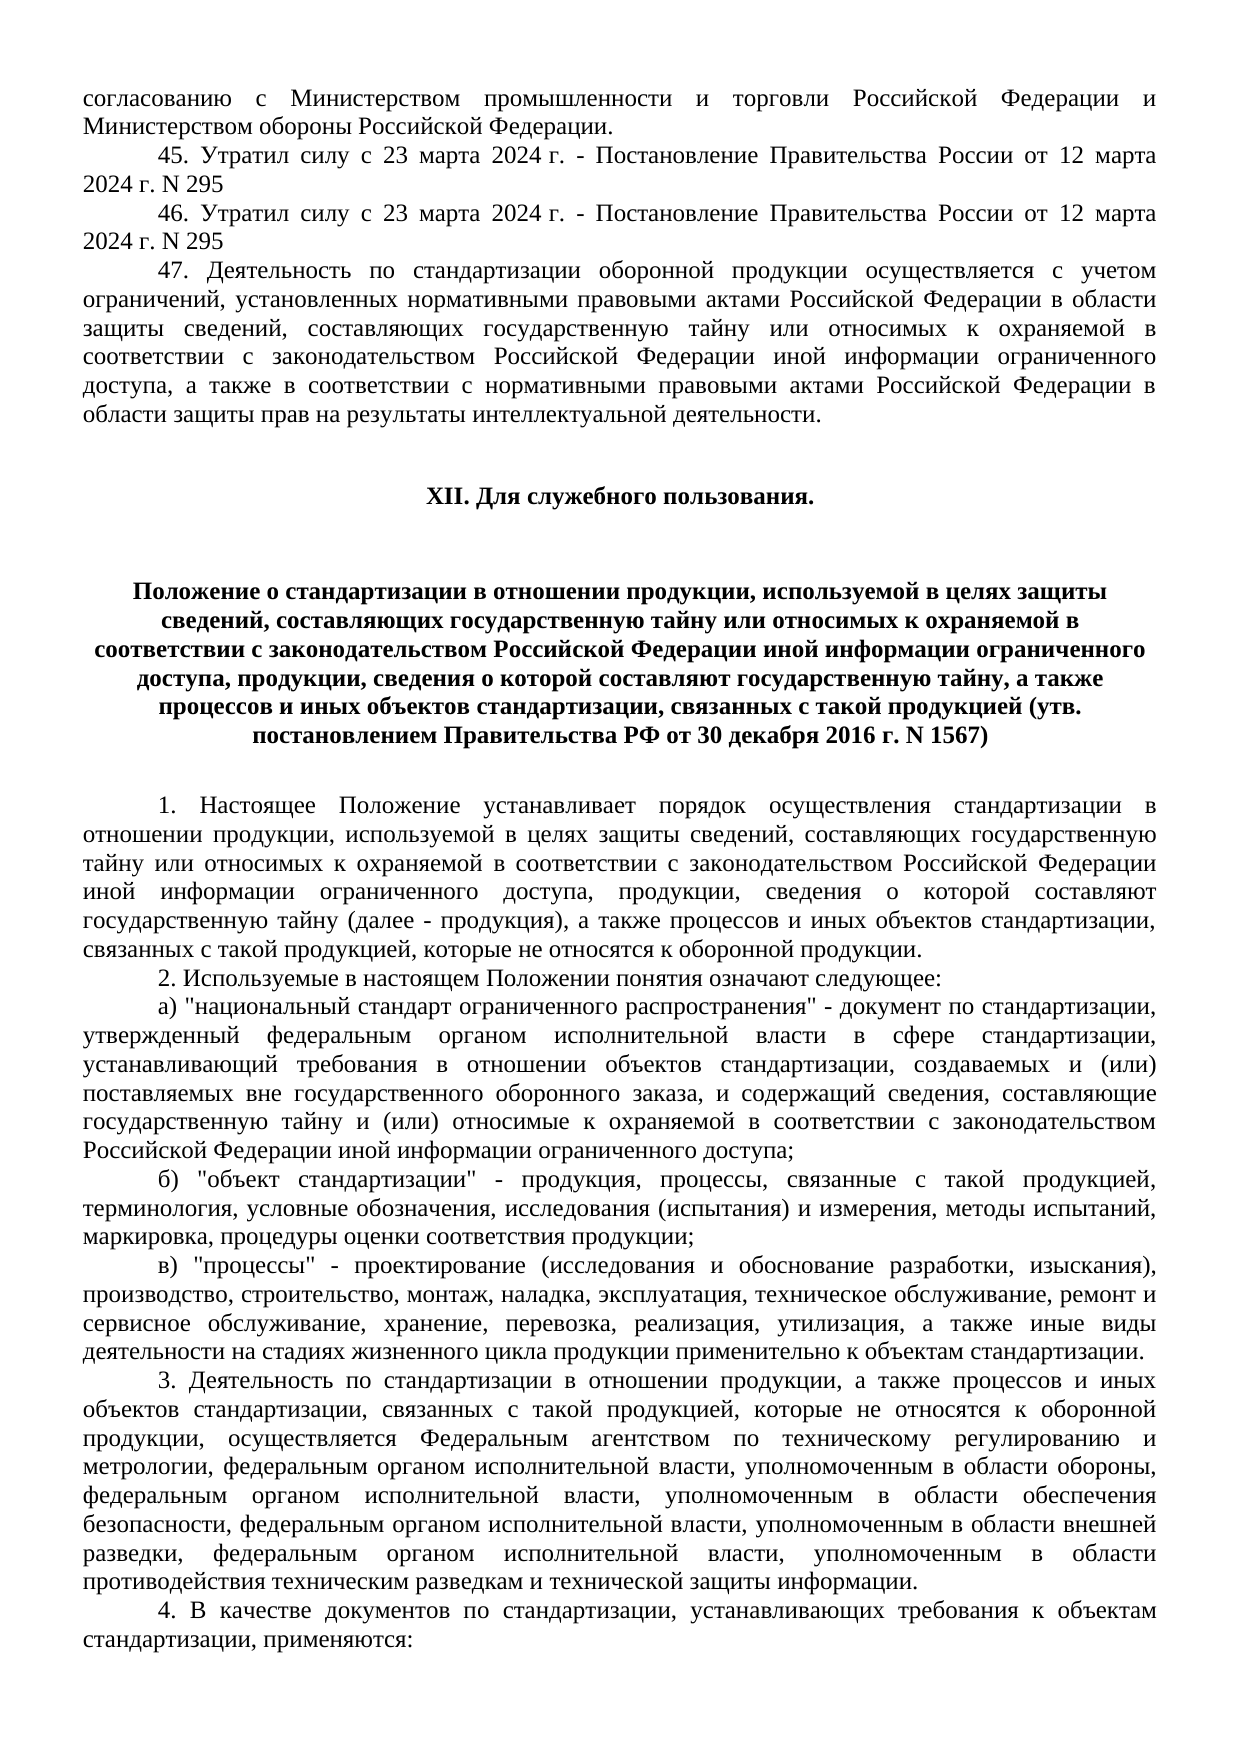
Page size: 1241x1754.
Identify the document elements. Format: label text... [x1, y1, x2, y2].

text а) "национальный стандарт ограниченного распространения" - документ по стандартизации, утвержденный федеральным органом исполнительной власти в сфере стандартизации, устанавливающий требования в отношении объектов стандартизации, создаваемых и (или) поставляемых вне государственного оборонного заказа, и содержащий сведения, составляющие государственную тайну и (или) относимые к охраняемой в соответствии с законодательством Российской Федерации иной информации ограниченного доступа; [83, 991, 1157, 1164]
text в) "процессы" - проектирование (исследования и обоснование разработки, изыскания), производство, строительство, монтаж, наладка, эксплуатация, техническое обслуживание, ремонт и сервисное обслуживание, хранение, перевозка, реализация, утилизация, а также иные виды деятельности на стадиях жизненного цикла продукции применительно к объектам стандартизации. [83, 1250, 1157, 1365]
text согласованию с Министерством промышленности и торговли Российской Федерации и Министерством обороны Российской Федерации. [83, 83, 1157, 140]
text 46. Утратил силу с 23 марта 2024 г. - Постановление Правительства России от 12 марта 2024 г. N 295 [83, 198, 1157, 255]
text 47. Деятельность по стандартизации оборонной продукции осуществляется с учетом ограничений, установленных нормативными правовыми актами Российской Федерации в области защиты сведений, составляющих государственную тайну или относимых к охраняемой в соответствии с законодательством Российской Федерации иной информации ограниченного доступа, а также в соответствии с нормативными правовыми актами Российской Федерации в области защиты прав на результаты интеллектуальной деятельности. [83, 255, 1157, 428]
text 3. Деятельность по стандартизации в отношении продукции, а также процессов и иных объектов стандартизации, связанных с такой продукцией, которые не относятся к оборонной продукции, осуществляется Федеральным агентством по техническому регулированию и метрологии, федеральным органом исполнительной власти, уполномоченным в области обороны, федеральным органом исполнительной власти, уполномоченным в области обеспечения безопасности, федеральным органом исполнительной власти, уполномоченным в области внешней разведки, федеральным органом исполнительной власти, уполномоченным в области противодействия техническим разведкам и технической защиты информации. [83, 1365, 1157, 1595]
subtitle Положение о стандартизации в отношении продукции, используемой в целях защиты сведений, составляющих государственную тайну или относимых к охраняемой в соответствии с законодательством Российской Федерации иной информации ограниченного доступа, продукции, сведения о которой составляют государственную тайну, а также процессов и иных объектов стандартизации, связанных с такой продукцией (утв. постановлением Правительства РФ от 30 декабря 2016 г. N 1567) [83, 576, 1157, 749]
subtitle XII. Для служебного пользования. [83, 481, 1157, 510]
text б) "объект стандартизации" - продукция, процессы, связанные с такой продукцией, терминология, условные обозначения, исследования (испытания) и измерения, методы испытаний, маркировка, процедуры оценки соответствия продукции; [83, 1164, 1157, 1250]
text 4. В качестве документов по стандартизации, устанавливающих требования к объектам стандартизации, применяются: [83, 1595, 1157, 1653]
text 45. Утратил силу с 23 марта 2024 г. - Постановление Правительства России от 12 марта 2024 г. N 295 [83, 140, 1157, 198]
text 2. Используемые в настоящем Положении понятия означают следующее: [83, 963, 1157, 991]
text 1. Настоящее Положение устанавливает порядок осуществления стандартизации в отношении продукции, используемой в целях защиты сведений, составляющих государственную тайну или относимых к охраняемой в соответствии с законодательством Российской Федерации иной информации ограниченного доступа, продукции, сведения о которой составляют государственную тайну (далее - продукция), а также процессов и иных объектов стандартизации, связанных с такой продукцией, которые не относятся к оборонной продукции. [83, 790, 1157, 963]
